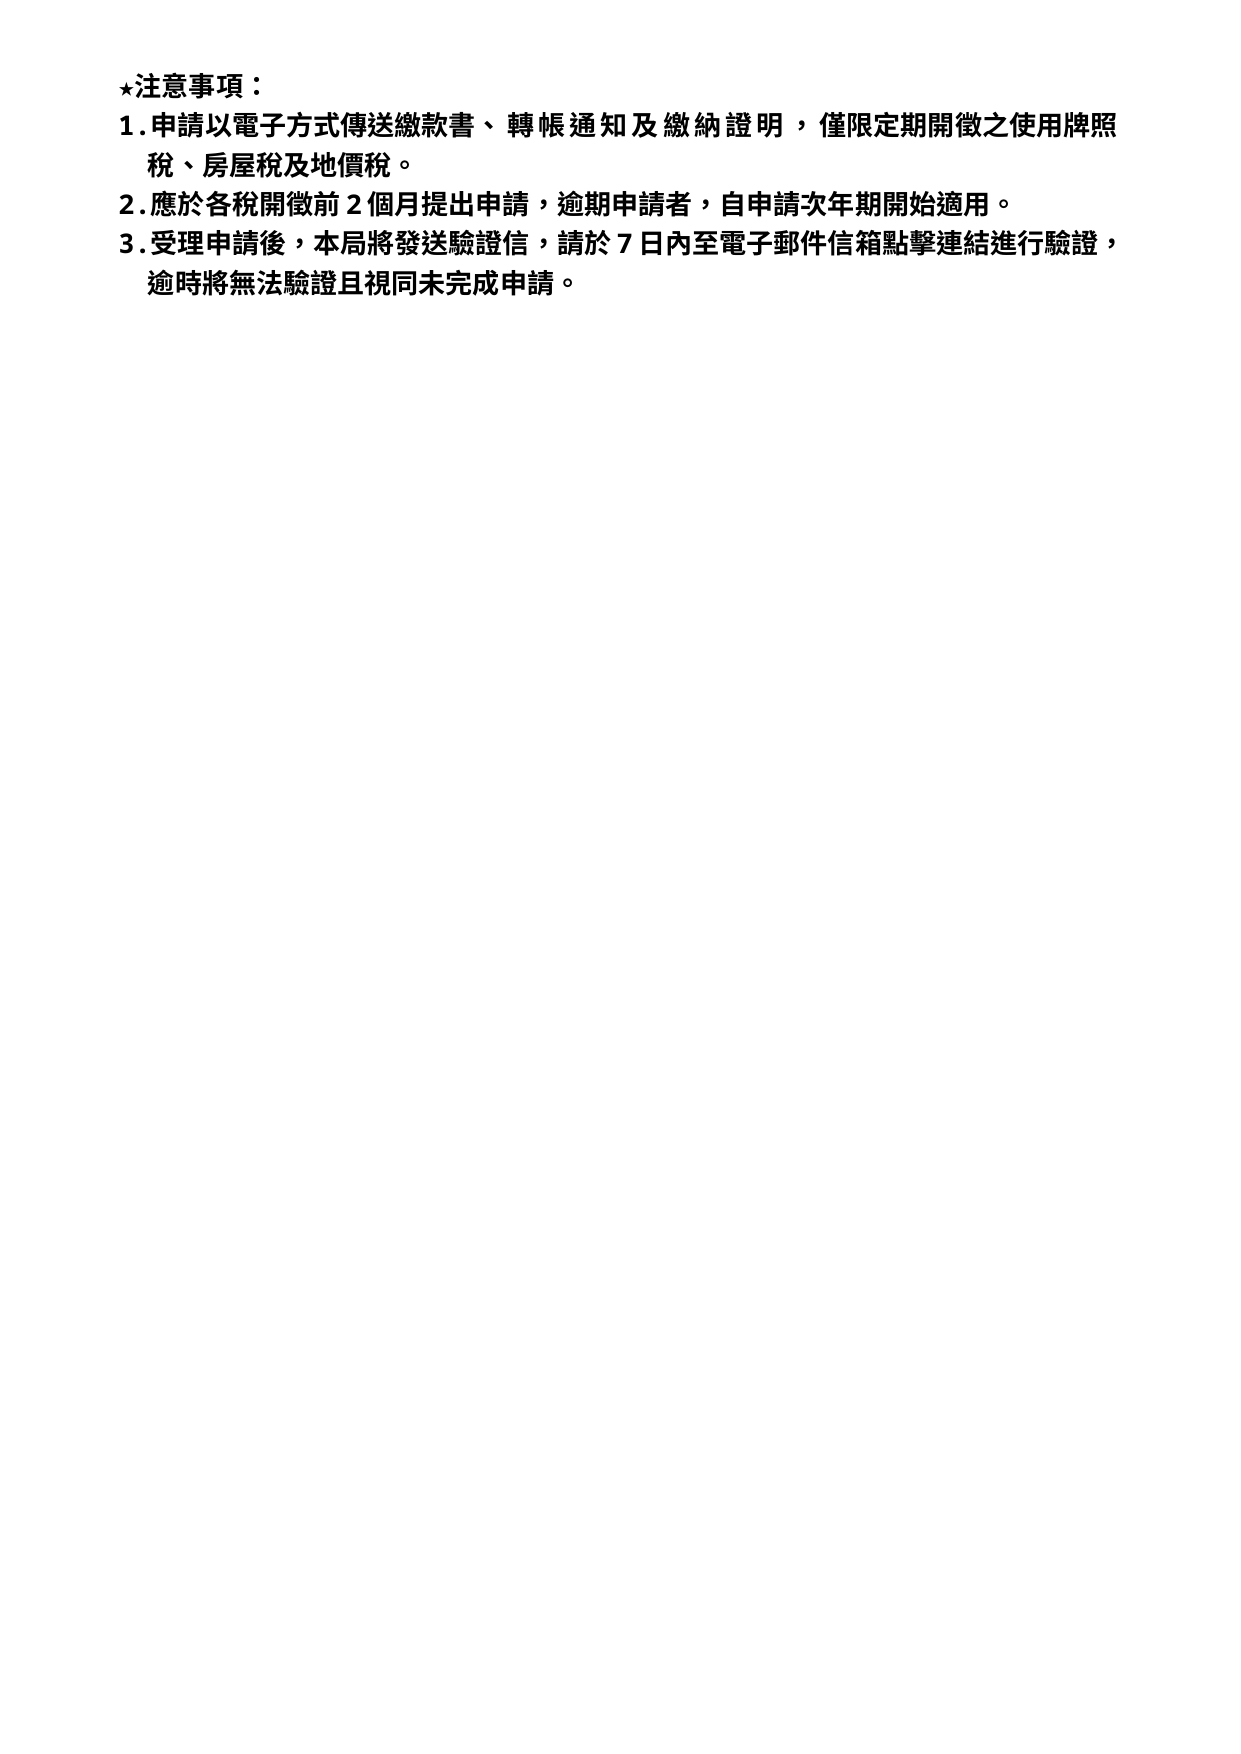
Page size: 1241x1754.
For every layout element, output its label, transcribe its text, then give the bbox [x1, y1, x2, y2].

text 1.申請以電子方式傳送繳款書、轉帳通知及繳納證明，僅限定期開徵之使用牌照稅、房屋稅及地價稅。 [118, 104, 1122, 183]
text ★注意事項： [118, 65, 1122, 104]
text 2.應於各稅開徵前2個月提出申請，逾期申請者，自申請次年期開始適用。 [118, 183, 1122, 222]
text 3.受理申請後，本局將發送驗證信，請於7日內至電子郵件信箱點擊連結進行驗證，逾時將無法驗證且視同未完成申請。 [118, 222, 1122, 301]
